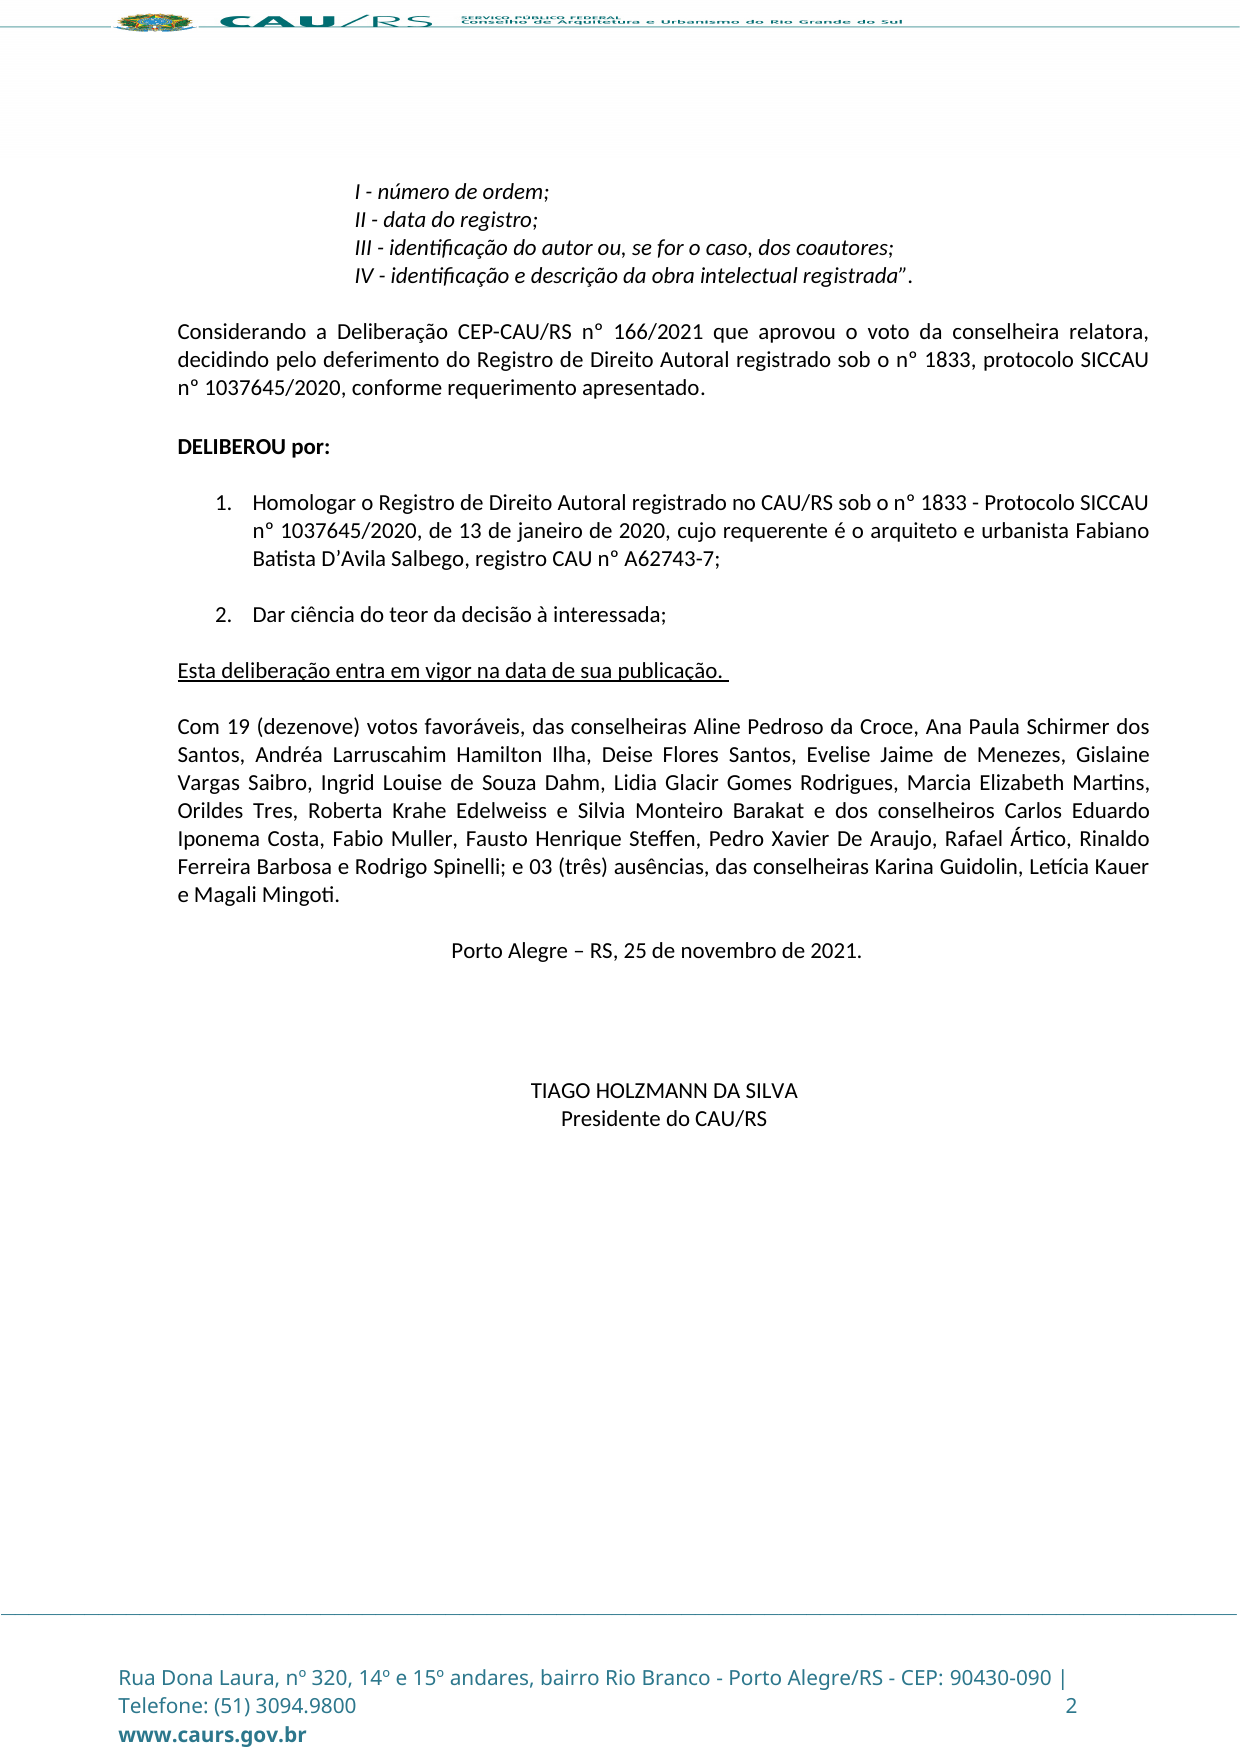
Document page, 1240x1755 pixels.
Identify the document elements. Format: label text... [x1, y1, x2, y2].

text Considerando a Deliberação CEP-CAU/RS nº 166/2021 que aprovou o voto da conselheira relatora, decidindo pelo deferimento do Registro de Direito Autoral registrado sob o nº 1833, protocolo SICCAU nº 1037645/2020, conforme requerimento apresentado. [177, 317, 1151, 401]
text II - data do registro; [354, 205, 1151, 233]
text Com 19 (dezenove) votos favoráveis, das conselheiras Aline Pedroso da Croce, Ana Paula Schirmer dos Santos, Andréa Larruscahim Hamilton Ilha, Deise Flores Santos, Evelise Jaime de Menezes, Gislaine Vargas Saibro, Ingrid Louise de Souza Dahm, Lidia Glacir Gomes Rodrigues, Marcia Elizabeth Martins, Orildes Tres, Roberta Krahe Edelweiss e Silvia Monteiro Barakat e dos conselheiros Carlos Eduardo Iponema Costa, Fabio Muller, Fausto Henrique Steffen, Pedro Xavier De Araujo, Rafael Ártico, Rinaldo Ferreira Barbosa e Rodrigo Spinelli; e 03 (três) ausências, das conselheiras Karina Guidolin, Letícia Kauer e Magali Mingoti. [177, 712, 1152, 908]
text DELIBEROU por: [177, 432, 1151, 460]
text I - número de ordem; [354, 177, 1151, 205]
text IV - identificação e descrição da obra intelectual registrada”. [354, 261, 1151, 289]
text III - identificação do autor ou, se for o caso, dos coautores; [354, 233, 1151, 261]
list Esta deliberação entra em vigor na data de sua publicação. [177, 656, 1151, 684]
text Presidente do CAU/RS [177, 1104, 1151, 1132]
list Homologar o Registro de Direito Autoral registrado no CAU/RS sob o nº 1833 - Protocolo SICCAU nº 1037645/2020, de 13 de janeiro de 2020, cujo requerente é o arquiteto e urbanista Fabiano Batista D’Avila Salbego, registro CAU nº A62743-7; [215, 488, 1151, 572]
text TIAGO HOLZMANN DA SILVA [177, 1076, 1151, 1104]
list Dar ciência do teor da decisão à interessada; [215, 600, 1151, 628]
list Porto Alegre – RS, 25 de novembro de 2021. [177, 936, 1137, 964]
